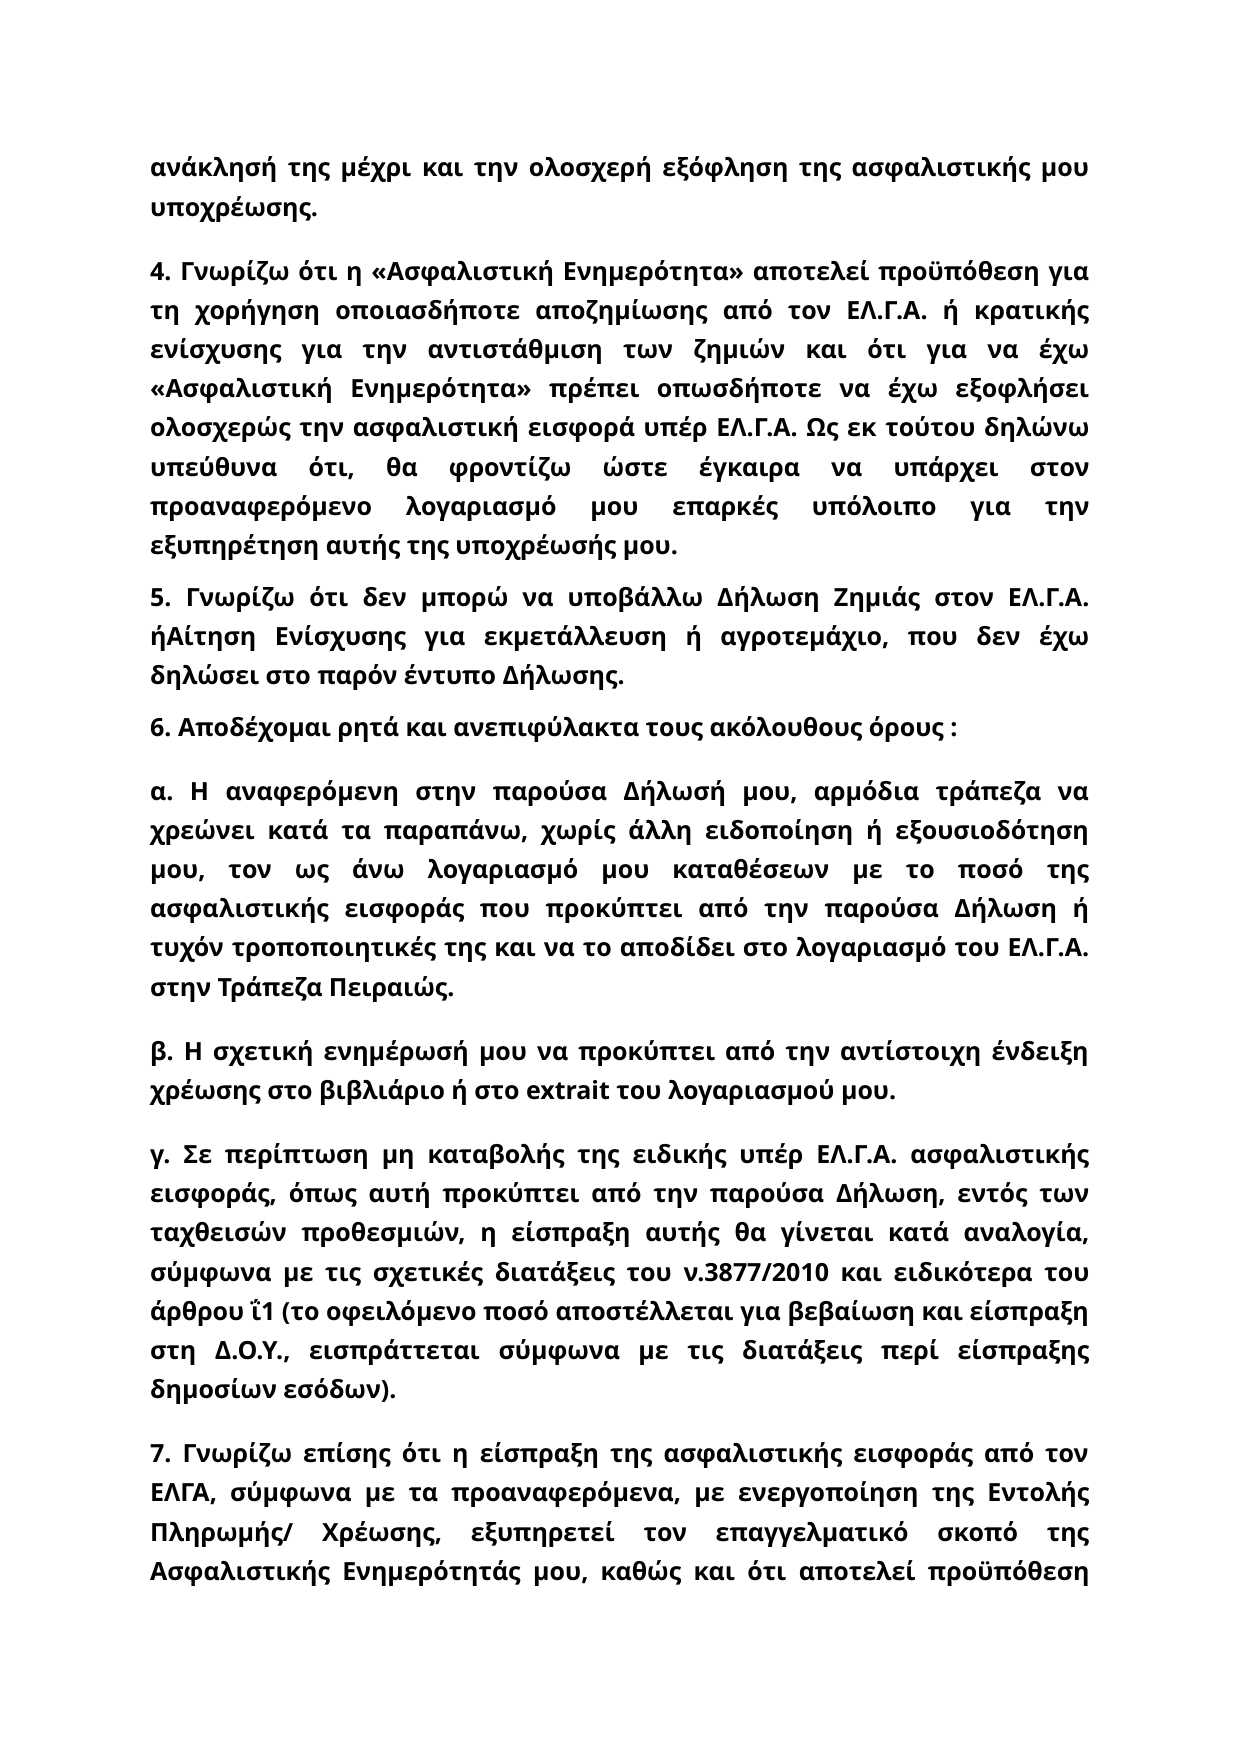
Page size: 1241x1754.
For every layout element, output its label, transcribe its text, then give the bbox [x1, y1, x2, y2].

text α. Η αναφερόμενη στην παρούσα Δήλωσή μου, αρμόδια τράπεζα να χρεώνει κατά τα παραπάνω, χωρίς άλλη ειδοποίηση ή εξουσιοδότηση μου, τον ως άνω λογαριασμό μου καταθέσεων με το ποσό της ασφαλιστικής εισφοράς που προκύπτει από την παρούσα Δήλωση ή τυχόν τροποποιητικές της και να το αποδίδει στο λογαριασμό του ΕΛ.Γ.Α. στην Τράπεζα Πειραιώς. [150, 773, 1090, 1003]
text ανάκλησή της μέχρι και την ολοσχερή εξόφληση της ασφαλιστικής μου υποχρέωσης. [150, 150, 1090, 223]
text 6. Αποδέχομαι ρητά και ανεπιφύλακτα τους ακόλουθους όρους : [150, 709, 1090, 743]
text γ. Σε περίπτωση μη καταβολής της ειδικής υπέρ ΕΛ.Γ.Α. ασφαλιστικής εισφοράς, όπως αυτή προκύπτει από την παρούσα Δήλωση, εντός των ταχθεισών προθεσμιών, η είσπραξη αυτής θα γίνεται κατά αναλογία, σύμφωνα με τις σχετικές διατάξεις του ν.3877/2010 και ειδικότερα του άρθρου ΐ1 (το οφειλόμενο ποσό αποστέλλεται για βεβαίωση και είσπραξη στη Δ.Ο.Υ., εισπράττεται σύμφωνα με τις διατάξεις περί είσπραξης δημοσίων εσόδων). [150, 1137, 1090, 1406]
text 4. Γνωρίζω ότι η «Ασφαλιστική Ενημερότητα» αποτελεί προϋπόθεση για τη χορήγηση οποιασδήποτε αποζημίωσης από τον ΕΛ.Γ.Α. ή κρατικής ενίσχυσης για την αντιστάθμιση των ζημιών και ότι για να έχω «Ασφαλιστική Ενημερότητα» πρέπει οπωσδήποτε να έχω εξοφλήσει ολοσχερώς την ασφαλιστική εισφορά υπέρ ΕΛ.Γ.Α. Ως εκ τούτου δηλώνω υπεύθυνα ότι, θα φροντίζω ώστε έγκαιρα να υπάρχει στον προαναφερόμενο λογαριασμό μου επαρκές υπόλοιπο για την εξυπηρέτηση αυτής της υποχρέωσής μου. [150, 253, 1090, 562]
text 5. Γνωρίζω ότι δεν μπορώ να υποβάλλω Δήλωση Ζημιάς στον ΕΛ.Γ.Α. ήΑίτηση Ενίσχυσης για εκμετάλλευση ή αγροτεμάχιο, που δεν έχω δηλώσει στο παρόν έντυπο Δήλωσης. [150, 579, 1090, 692]
text 7. Γνωρίζω επίσης ότι η είσπραξη της ασφαλιστικής εισφοράς από τον ΕΛΓΑ, σύμφωνα με τα προαναφερόμενα, με ενεργοποίηση της Εντολής Πληρωμής/ Χρέωσης, εξυπηρετεί τον επαγγελματικό σκοπό της Ασφαλιστικής Ενημερότητάς μου, καθώς και ότι αποτελεί προϋπόθεση [150, 1436, 1090, 1587]
text β. Η σχετική ενημέρωσή μου να προκύπτει από την αντίστοιχη ένδειξη χρέωσης στο βιβλιάριο ή στο extrait του λογαριασμού μου. [150, 1033, 1090, 1107]
